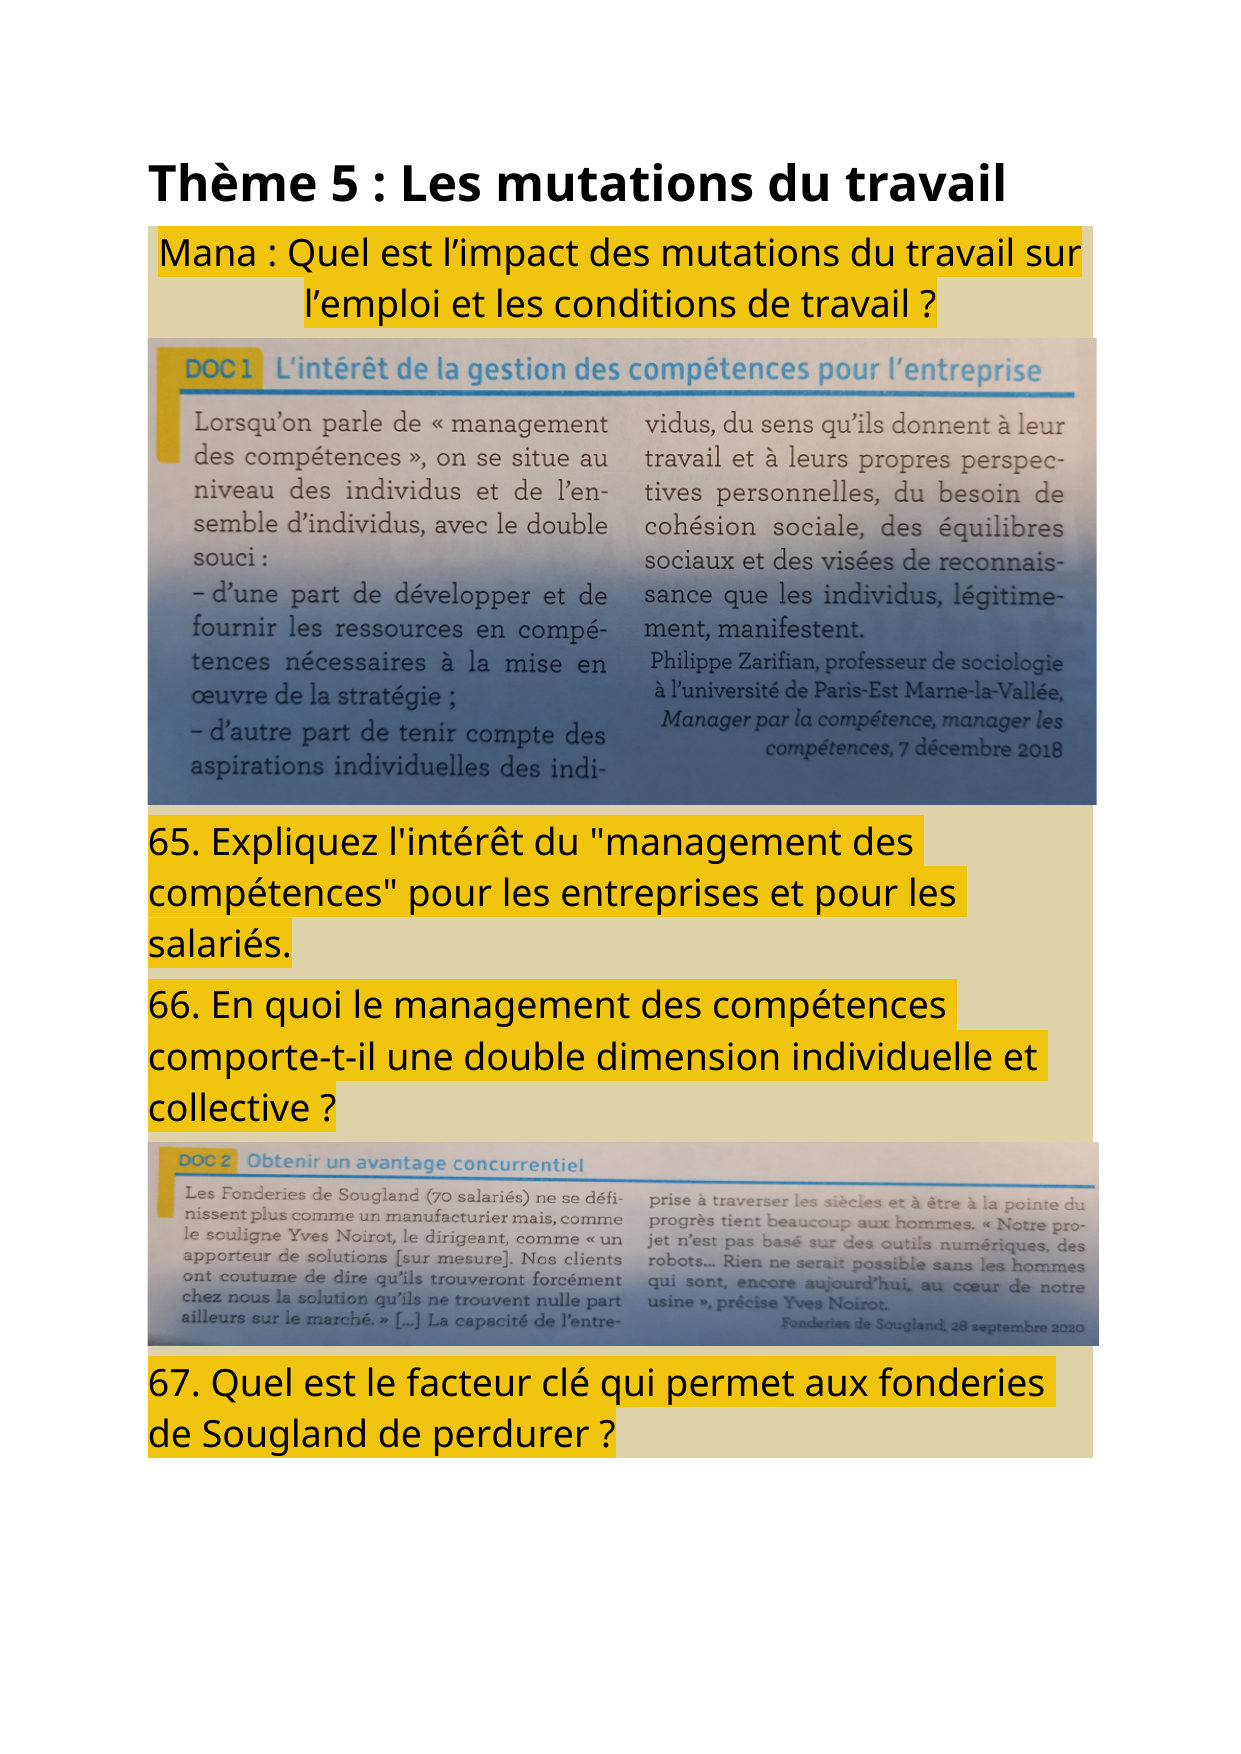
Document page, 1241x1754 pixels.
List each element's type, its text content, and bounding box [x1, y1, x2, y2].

text 67. Quel est le facteur clé qui permet aux fonderies de Sougland de perdurer ? [148, 1356, 1093, 1458]
text Mana : Quel est l’impact des mutations du travail sur l’emploi et les conditions de travail ? [148, 226, 1093, 328]
text 66. En quoi le management des compétences comporte-t-il une double dimension individuelle et collective ? [148, 979, 1093, 1132]
subtitle Thème 5 : Les mutations du travail [148, 148, 1093, 216]
text 65. Expliquez l'intérêt du "management des compétences" pour les entreprises et pour les salariés. [148, 815, 1093, 968]
